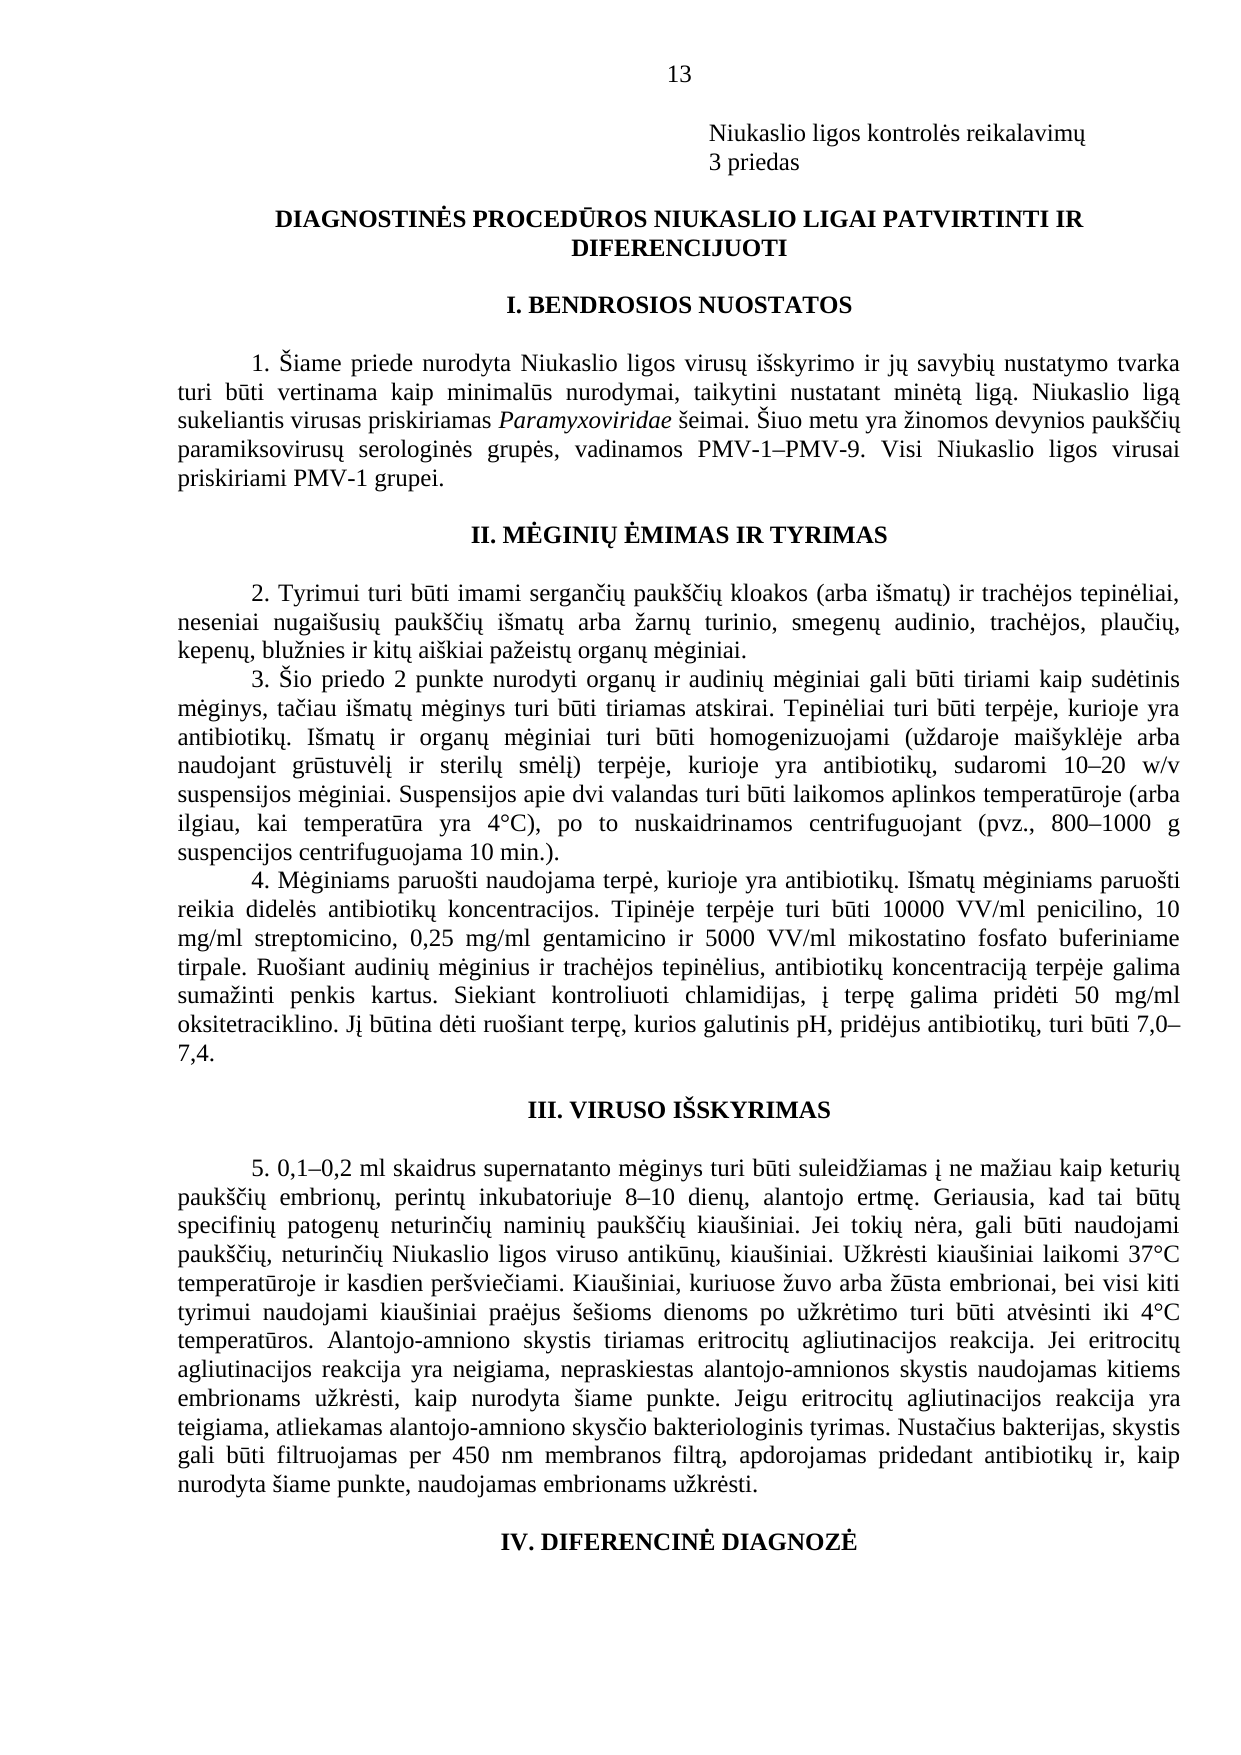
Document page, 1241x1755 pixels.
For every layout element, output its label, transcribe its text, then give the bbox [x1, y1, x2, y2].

text IV. DIFERENCINĖ DIAGNOZĖ [177, 1527, 1181, 1556]
text 3. Šio priedo 2 punkte nurodyti organų ir audinių mėginiai gali būti tiriami kaip sudėtinis mėginys, tačiau išmatų mėginys turi būti tiriamas atskirai. Tepinėliai turi būti terpėje, kurioje yra antibiotikų. Išmatų ir organų mėginiai turi būti homogenizuojami (uždaroje maišyklėje arba naudojant grūstuvėlį ir sterilų smėlį) terpėje, kurioje yra antibiotikų, sudaromi 10–20 w/v suspensijos mėginiai. Suspensijos apie dvi valandas turi būti laikomos aplinkos temperatūroje (arba ilgiau, kai temperatūra yra 4°C), po to nuskaidrinamos centrifuguojant (pvz., 800–1000 g suspencijos centrifuguojama 10 min.). [177, 664, 1181, 866]
text 3 priedas [177, 147, 1181, 176]
text Niukaslio ligos kontrolės reikalavimų [709, 118, 1181, 147]
text I. BENDROSIOS NUOSTATOS [177, 291, 1181, 319]
text III. VIRUSO IŠSKYRIMAS [177, 1096, 1181, 1124]
text 5. 0,1–0,2 ml skaidrus supernatanto mėginys turi būti suleidžiamas į ne mažiau kaip keturių paukščių embrionų, perintų inkubatoriuje 8–10 dienų, alantojo ertmę. Geriausia, kad tai būtų specifinių patogenų neturinčių naminių paukščių kiaušiniai. Jei tokių nėra, gali būti naudojami paukščių, neturinčių Niukaslio ligos viruso antikūnų, kiaušiniai. Užkrėsti kiaušiniai laikomi 37°C temperatūroje ir kasdien peršviečiami. Kiaušiniai, kuriuose žuvo arba žūsta embrionai, bei visi kiti tyrimui naudojami kiaušiniai praėjus šešioms dienoms po užkrėtimo turi būti atvėsinti iki 4°C temperatūros. Alantojo-amniono skystis tiriamas eritrocitų agliutinacijos reakcija. Jei eritrocitų agliutinacijos reakcija yra neigiama, nepraskiestas alantojo-amnionos skystis naudojamas kitiems embrionams užkrėsti, kaip nurodyta šiame punkte. Jeigu eritrocitų agliutinacijos reakcija yra teigiama, atliekamas alantojo-amniono skysčio bakteriologinis tyrimas. Nustačius bakterijas, skystis gali būti filtruojamas per 450 nm membranos filtrą, apdorojamas pridedant antibiotikų ir, kaip nurodyta šiame punkte, naudojamas embrionams užkrėsti. [177, 1153, 1181, 1498]
text 2. Tyrimui turi būti imami sergančių paukščių kloakos (arba išmatų) ir trachėjos tepinėliai, neseniai nugaišusių paukščių išmatų arba žarnų turinio, smegenų audinio, trachėjos, plaučių, kepenų, blužnies ir kitų aiškiai pažeistų organų mėginiai. [177, 578, 1181, 664]
text 1. Šiame priede nurodyta Niukaslio ligos virusų išskyrimo ir jų savybių nustatymo tvarka turi būti vertinama kaip minimalūs nurodymai, taikytini nustatant minėtą ligą. Niukaslio ligą sukeliantis virusas priskiriamas Paramyxoviridae šeimai. Šiuo metu yra žinomos devynios paukščių paramiksovirusų serologinės grupės, vadinamos PMV-1–PMV-9. Visi Niukaslio ligos virusai priskiriami PMV-1 grupei. [177, 348, 1181, 492]
text 4. Mėginiams paruošti naudojama terpė, kurioje yra antibiotikų. Išmatų mėginiams paruošti reikia didelės antibiotikų koncentracijos. Tipinėje terpėje turi būti 10000 VV/ml penicilino, 10 mg/ml streptomicino, 0,25 mg/ml gentamicino ir 5000 VV/ml mikostatino fosfato buferiniame tirpale. Ruošiant audinių mėginius ir trachėjos tepinėlius, antibiotikų koncentraciją terpėje galima sumažinti penkis kartus. Siekiant kontroliuoti chlamidijas, į terpę galima pridėti 50 mg/ml oksitetraciklino. Jį būtina dėti ruošiant terpę, kurios galutinis pH, pridėjus antibiotikų, turi būti 7,0–7,4. [177, 866, 1181, 1067]
text DIAGNOSTINĖS PROCEDŪROS NIUKASLIO LIGAI PATVIRTINTI IR DIFERENCIJUOTI [177, 204, 1181, 262]
text II. MĖGINIŲ ĖMIMAS IR TYRIMAS [177, 521, 1181, 549]
